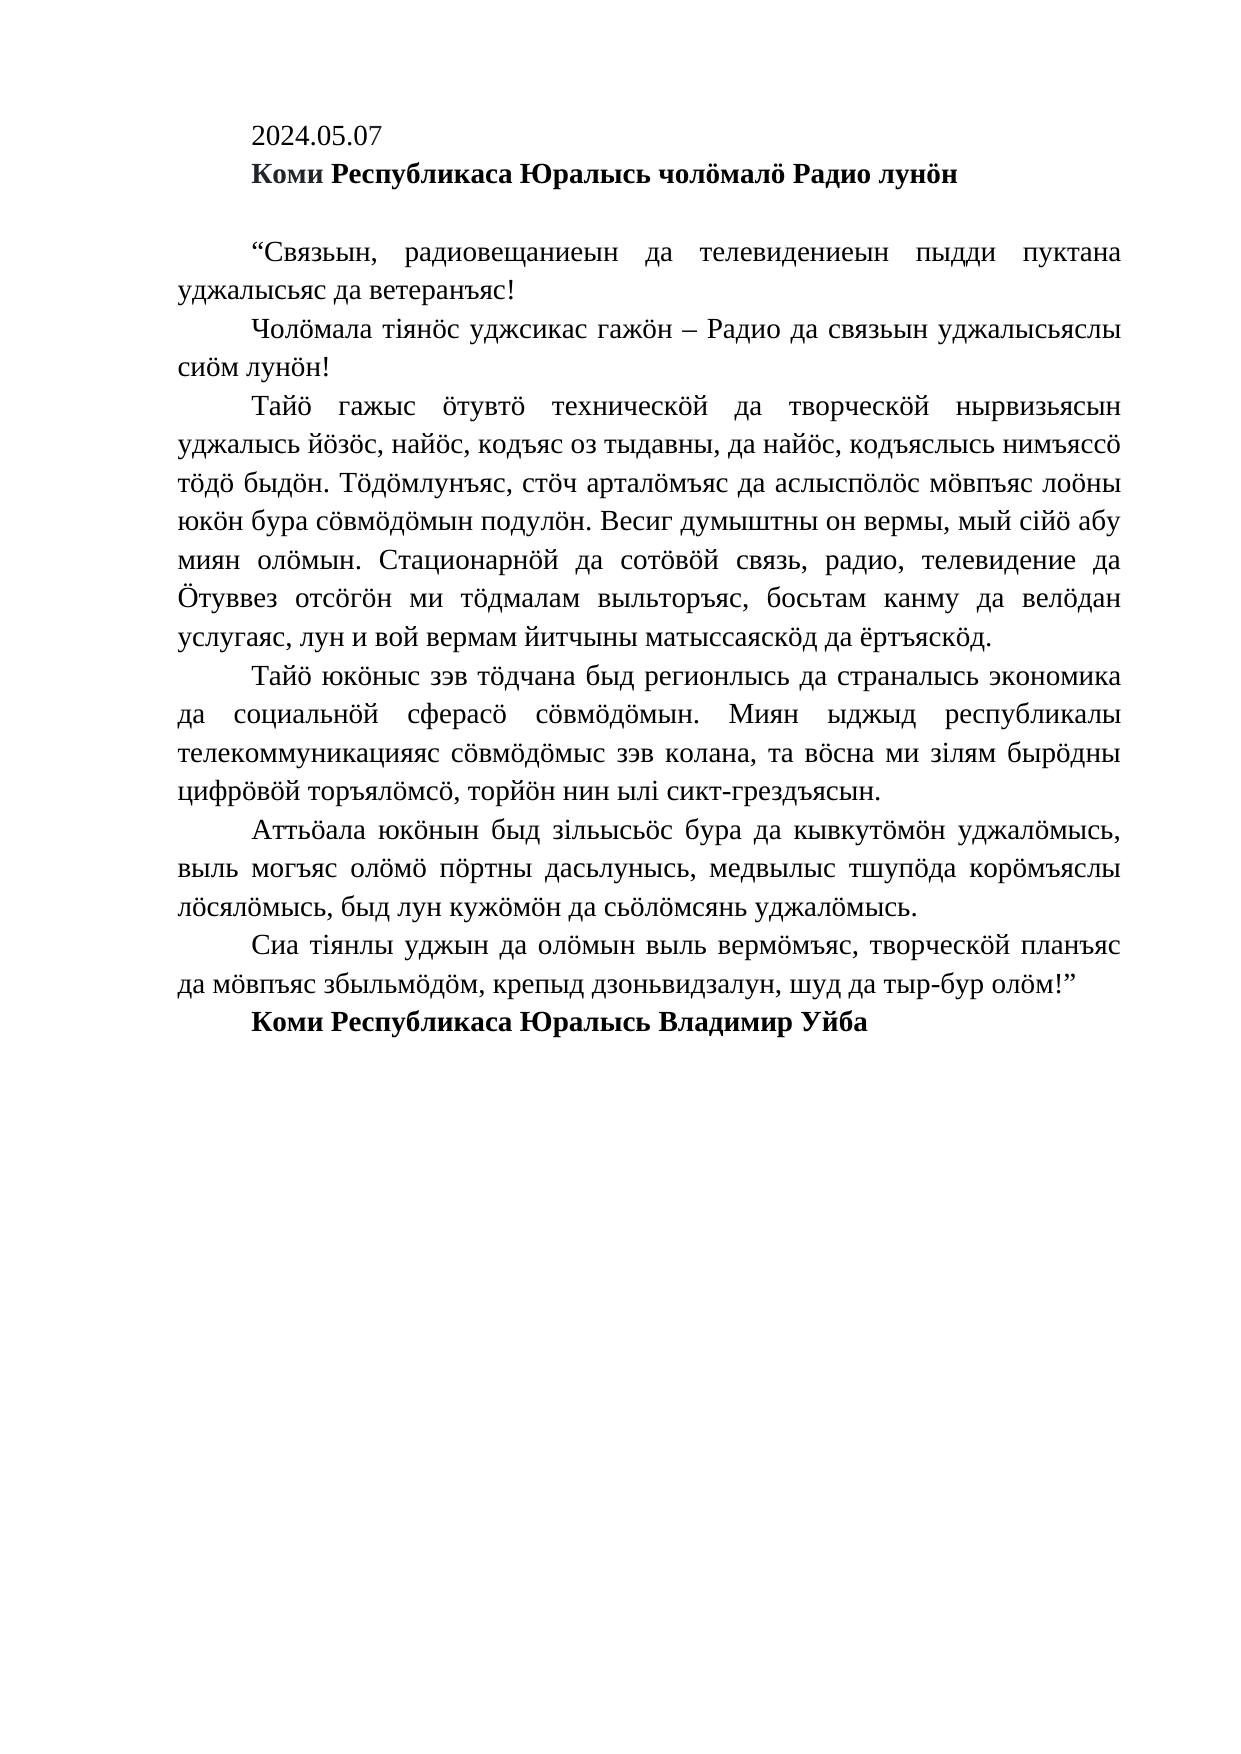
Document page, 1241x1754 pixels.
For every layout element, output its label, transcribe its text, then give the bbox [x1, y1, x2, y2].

text Коми Республикаса Юралысь Владимир Уйба [177, 1004, 1122, 1038]
subtitle Коми Республикаса Юралысь чолӧмалӧ Радио лунӧн [177, 157, 1122, 190]
subtitle “Связьын, радиовещаниеын да телевидениеын пыдди пуктана уджалысьяс да ветеранъяс! [177, 234, 1122, 306]
text Сиа тіянлы уджын да олӧмын выль вермӧмъяс, творческӧй планъяс да мӧвпъяс збыльмӧдӧм, крепыд дзоньвидзалун, шуд да тыр-бур олӧм!” [177, 927, 1122, 999]
text Аттьӧала юкӧнын быд зільысьӧс бура да кывкутӧмӧн уджалӧмысь, выль могъяс олӧмӧ пӧртны дасьлунысь, медвылыс тшупӧда корӧмъяслы лӧсялӧмысь, быд лун кужӧмӧн да сьӧлӧмсянь уджалӧмысь. [177, 812, 1122, 922]
subtitle 2024.05.07 [177, 118, 1122, 152]
text Чолӧмала тіянӧс уджсикас гажӧн – Радио да связьын уджалысьяслы сиӧм лунӧн! [177, 311, 1122, 383]
text Тайӧ гажыс ӧтувтӧ техническӧй да творческӧй нырвизьясын уджалысь йӧзӧс, найӧс, кодъяс оз тыдавны, да найӧс, кодъяслысь нимъяссӧ тӧдӧ быдӧн. Тӧдӧмлунъяс, стӧч арталӧмъяс да аслыспӧлӧс мӧвпъяс лоӧны юкӧн бура сӧвмӧдӧмын подулӧн. Весиг думыштны он вермы, мый сійӧ абу миян олӧмын. Стационарнӧй да сотӧвӧй связь, радио, телевидение да Ӧтуввез отсӧгӧн ми тӧдмалам выльторъяс, босьтам канму да велӧдан услугаяс, лун и вой вермам йитчыны матыссаяскӧд да ёртъяскӧд. [177, 388, 1122, 653]
text Тайӧ юкӧныс зэв тӧдчана быд регионлысь да страналысь экономика да социальнӧй сферасӧ сӧвмӧдӧмын. Миян ыджыд республикалы телекоммуникацияяс сӧвмӧдӧмыс зэв колана, та вӧсна ми зілям бырӧдны цифрӧвӧй торъялӧмсӧ, торйӧн нин ылі сикт-грездъясын. [177, 658, 1122, 807]
